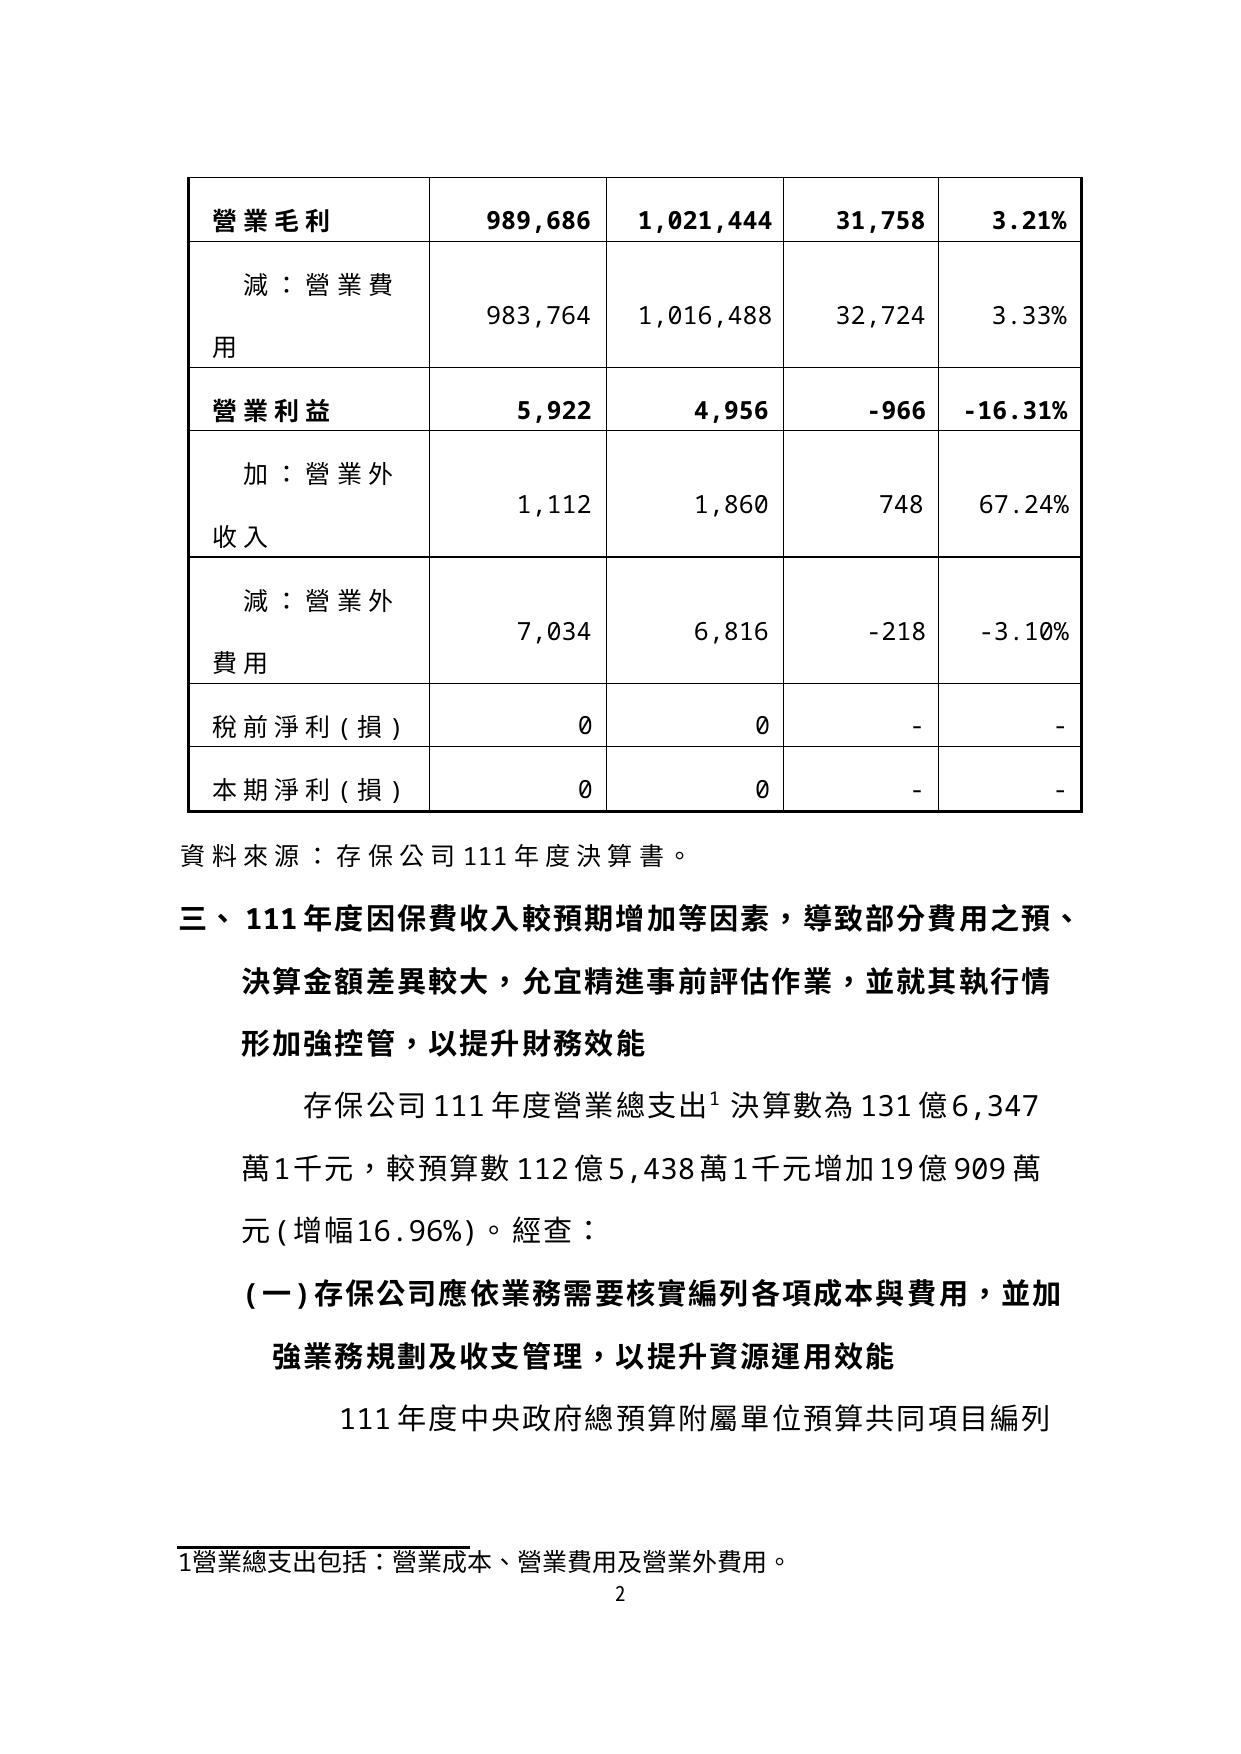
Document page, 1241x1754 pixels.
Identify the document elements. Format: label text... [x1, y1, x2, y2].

text (一)存保公司應依業務需要核實編列各項成本與費用，並加強業務規劃及收支管理，以提升資源運用效能 [236, 1250, 1063, 1375]
table_cell 0 [607, 684, 783, 746]
table_cell 0 [430, 747, 606, 809]
table_cell 7,034 [430, 558, 606, 682]
table_cell 稅前淨利(損) [190, 684, 429, 746]
table_cell 本期淨利(損) [190, 747, 429, 809]
table_cell 5,922 [430, 368, 606, 430]
table_cell 營業利益 [190, 368, 429, 430]
table_cell 0 [607, 747, 783, 809]
table_cell - [784, 684, 938, 746]
table_cell -966 [784, 368, 938, 430]
table_cell 989,686 [430, 178, 606, 241]
table_cell 3.33% [939, 242, 1080, 367]
table_cell - [784, 747, 938, 809]
table_cell -16.31% [939, 368, 1080, 430]
table_cell 32,724 [784, 242, 938, 367]
table_cell 1,021,444 [607, 178, 783, 241]
table_cell 4,956 [607, 368, 783, 430]
table_cell 748 [784, 431, 938, 556]
table_cell - [939, 747, 1080, 809]
table_cell - [939, 684, 1080, 746]
table_cell 減：營業費用 [190, 242, 429, 367]
table_cell -3.10% [939, 558, 1080, 682]
table_cell 983,764 [430, 242, 606, 367]
table_cell -218 [784, 558, 938, 682]
text 營業總支出包括：營業成本、營業費用及營業外費用。 [177, 1548, 1063, 1577]
table_cell 營業毛利 [190, 178, 429, 241]
table_cell 減：營業外費用 [190, 558, 429, 682]
table_cell 67.24% [939, 431, 1080, 556]
table_cell 1,112 [430, 431, 606, 556]
text 三、111年度因保費收入較預期增加等因素，導致部分費用之預、決算金額差異較大，允宜精進事前評估作業，並就其執行情形加強控管，以提升財務效能 [177, 875, 1063, 1063]
text 111年度中央政府總預算附屬單位預算共同項目編列 [266, 1375, 1063, 1438]
table_cell 1,860 [607, 431, 783, 556]
text 存保公司111年度營業總支出決算數為131億6,347萬1千元，較預算數112億5,438萬1千元增加19億909萬元(增幅16.96%)。經查： [236, 1063, 1063, 1250]
table_cell 1,016,488 [607, 242, 783, 367]
table_cell 31,758 [784, 178, 938, 241]
table_cell 3.21% [939, 178, 1080, 241]
table_cell 0 [430, 684, 606, 746]
text 資料來源：存保公司111年度決算書。 [177, 813, 1063, 875]
table_cell 加：營業外收入 [190, 431, 429, 556]
table_cell 6,816 [607, 558, 783, 682]
